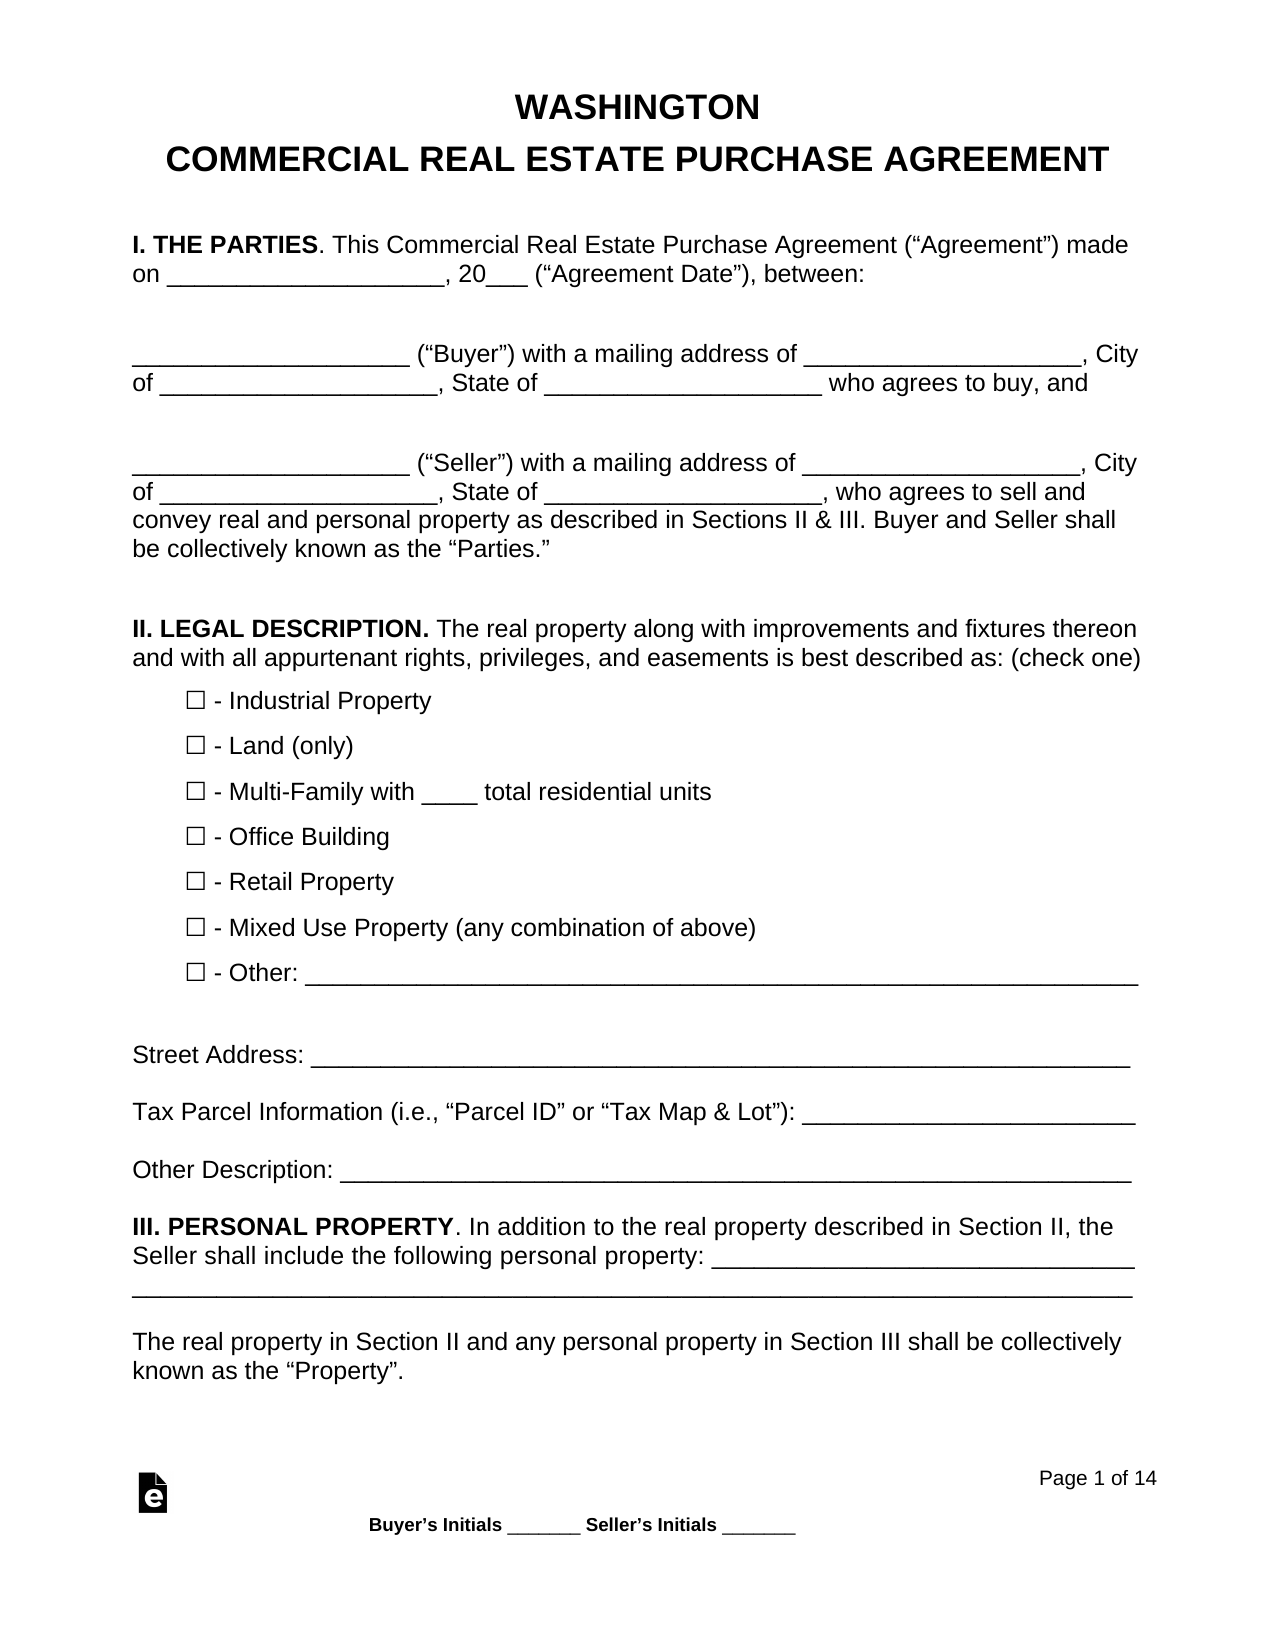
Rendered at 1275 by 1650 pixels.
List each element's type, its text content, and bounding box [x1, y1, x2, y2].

text The real property in Section II and any personal property in Section III shall be collectively known as the “Property”. [132, 1327, 1143, 1385]
text Tax Parcel Information (i.e., “Parcel ID” or “Tax Map & Lot”): ________________________ [132, 1097, 1143, 1126]
text WASHINGTON [132, 86, 1143, 127]
text ☐ - Industrial Property [184, 683, 1143, 717]
text COMMERCIAL REAL ESTATE PURCHASE AGREEMENT [132, 138, 1143, 179]
text ☐ - Multi-Family with ____ total residential units [184, 773, 1143, 807]
text ☐ - Land (only) [184, 728, 1143, 762]
text III. PERSONAL PROPERTY. In addition to the real property described in Section II, the Seller shall include the following personal property: ______________________________ [132, 1212, 1143, 1270]
text ☐ - Other: ____________________________________________________________ [184, 954, 1143, 989]
text ☐ - Mixed Use Property (any combination of above) [184, 909, 1143, 943]
text Other Description: _________________________________________________________ [132, 1155, 1143, 1184]
text ☐ - Office Building [184, 819, 1143, 853]
text _______________________________________________________________________ [132, 1270, 1143, 1299]
text I. THE PARTIES. This Commercial Real Estate Purchase Agreement (“Agreement”) made on ____________________, 20___ (“Agreement Date”), between: [132, 230, 1143, 288]
text ____________________ (“Buyer”) with a mailing address of ____________________, City of ____________________, State of ____________________ who agrees to buy, and [132, 339, 1143, 396]
text ☐ - Retail Property [184, 864, 1143, 898]
text II. LEGAL DESCRIPTION. The real property along with improvements and fixtures thereon and with all appurtenant rights, privileges, and easements is best described as: (check one) [132, 614, 1143, 671]
text ____________________ (“Seller”) with a mailing address of ____________________, City of ____________________, State of ____________________, who agrees to sell and convey real and personal property as described in Sections II & III. Buyer and Seller shall be collectively known as the “Parties.” [132, 448, 1143, 563]
text Street Address: ___________________________________________________________ [132, 1040, 1143, 1069]
